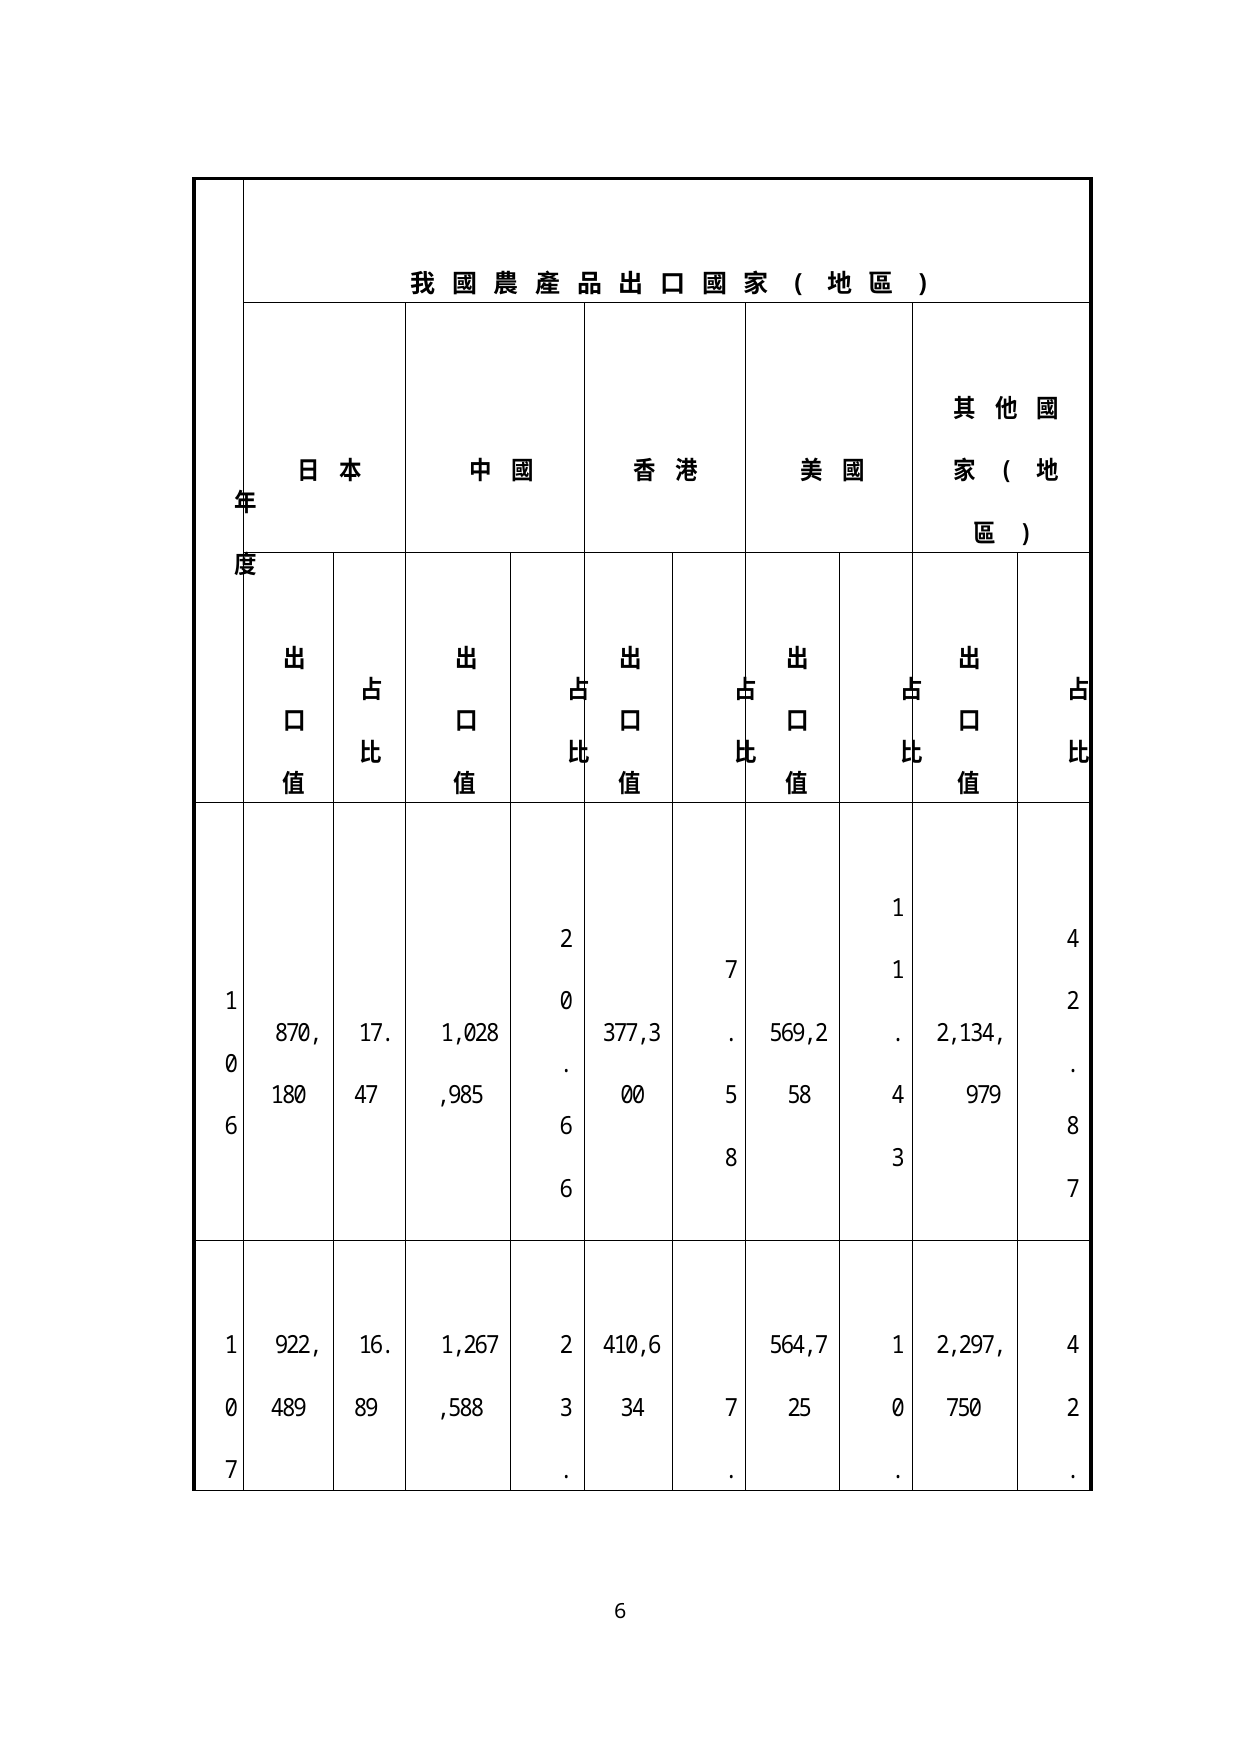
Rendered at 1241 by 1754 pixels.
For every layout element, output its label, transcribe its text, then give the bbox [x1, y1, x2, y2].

table_cell 占比 [840, 553, 912, 802]
table_cell 410,634 [585, 1241, 672, 1490]
table_cell 42. [1018, 1241, 1089, 1490]
table_cell 107 [196, 1241, 243, 1490]
table_cell 106 [196, 803, 243, 1240]
table_cell 出口值 [585, 553, 672, 802]
table_cell 占比 [334, 553, 405, 802]
table_cell 2,134,979 [913, 803, 1017, 1240]
table_cell 其他國家(地區) [913, 303, 1089, 552]
table_cell 占比 [740, 750, 745, 758]
table_cell 中國 [406, 303, 584, 552]
table_cell 7.58 [673, 803, 745, 1240]
table_cell 16.89 [334, 1241, 405, 1490]
table_cell 香港 [585, 303, 745, 552]
table_cell 569,258 [746, 803, 839, 1240]
table_cell 922,489 [244, 1241, 333, 1490]
table_cell 23. [511, 1241, 584, 1490]
table_cell 870,180 [244, 803, 333, 1240]
table_cell 出口值 [746, 553, 839, 802]
table_cell 377,300 [585, 803, 672, 1240]
table_cell 占比 [673, 553, 745, 802]
table_cell 美國 [746, 303, 912, 552]
table_cell 7. [673, 1241, 745, 1490]
table_cell 1,267,588 [406, 1241, 510, 1490]
table_header 年度 [196, 180, 243, 802]
table_cell 564,725 [746, 1241, 839, 1490]
table_cell 占比 [1018, 553, 1089, 802]
table_cell 日本 [244, 303, 405, 552]
table_cell 出口值 [244, 553, 333, 802]
table_cell 1,028,985 [406, 803, 510, 1240]
table_header 我國農產品出口國家(地區) [244, 180, 1089, 302]
table_cell 20.66 [511, 803, 584, 1240]
table_cell 17.47 [334, 803, 405, 1240]
table_cell 42.87 [1018, 803, 1089, 1240]
table_cell 11.43 [840, 803, 912, 1240]
table_cell 出口值 [406, 553, 510, 802]
table_cell 占比 [511, 553, 584, 802]
table_cell 10. [840, 1241, 912, 1490]
table_cell 出口值 [913, 553, 1017, 802]
table_cell 2,297,750 [913, 1241, 1017, 1490]
